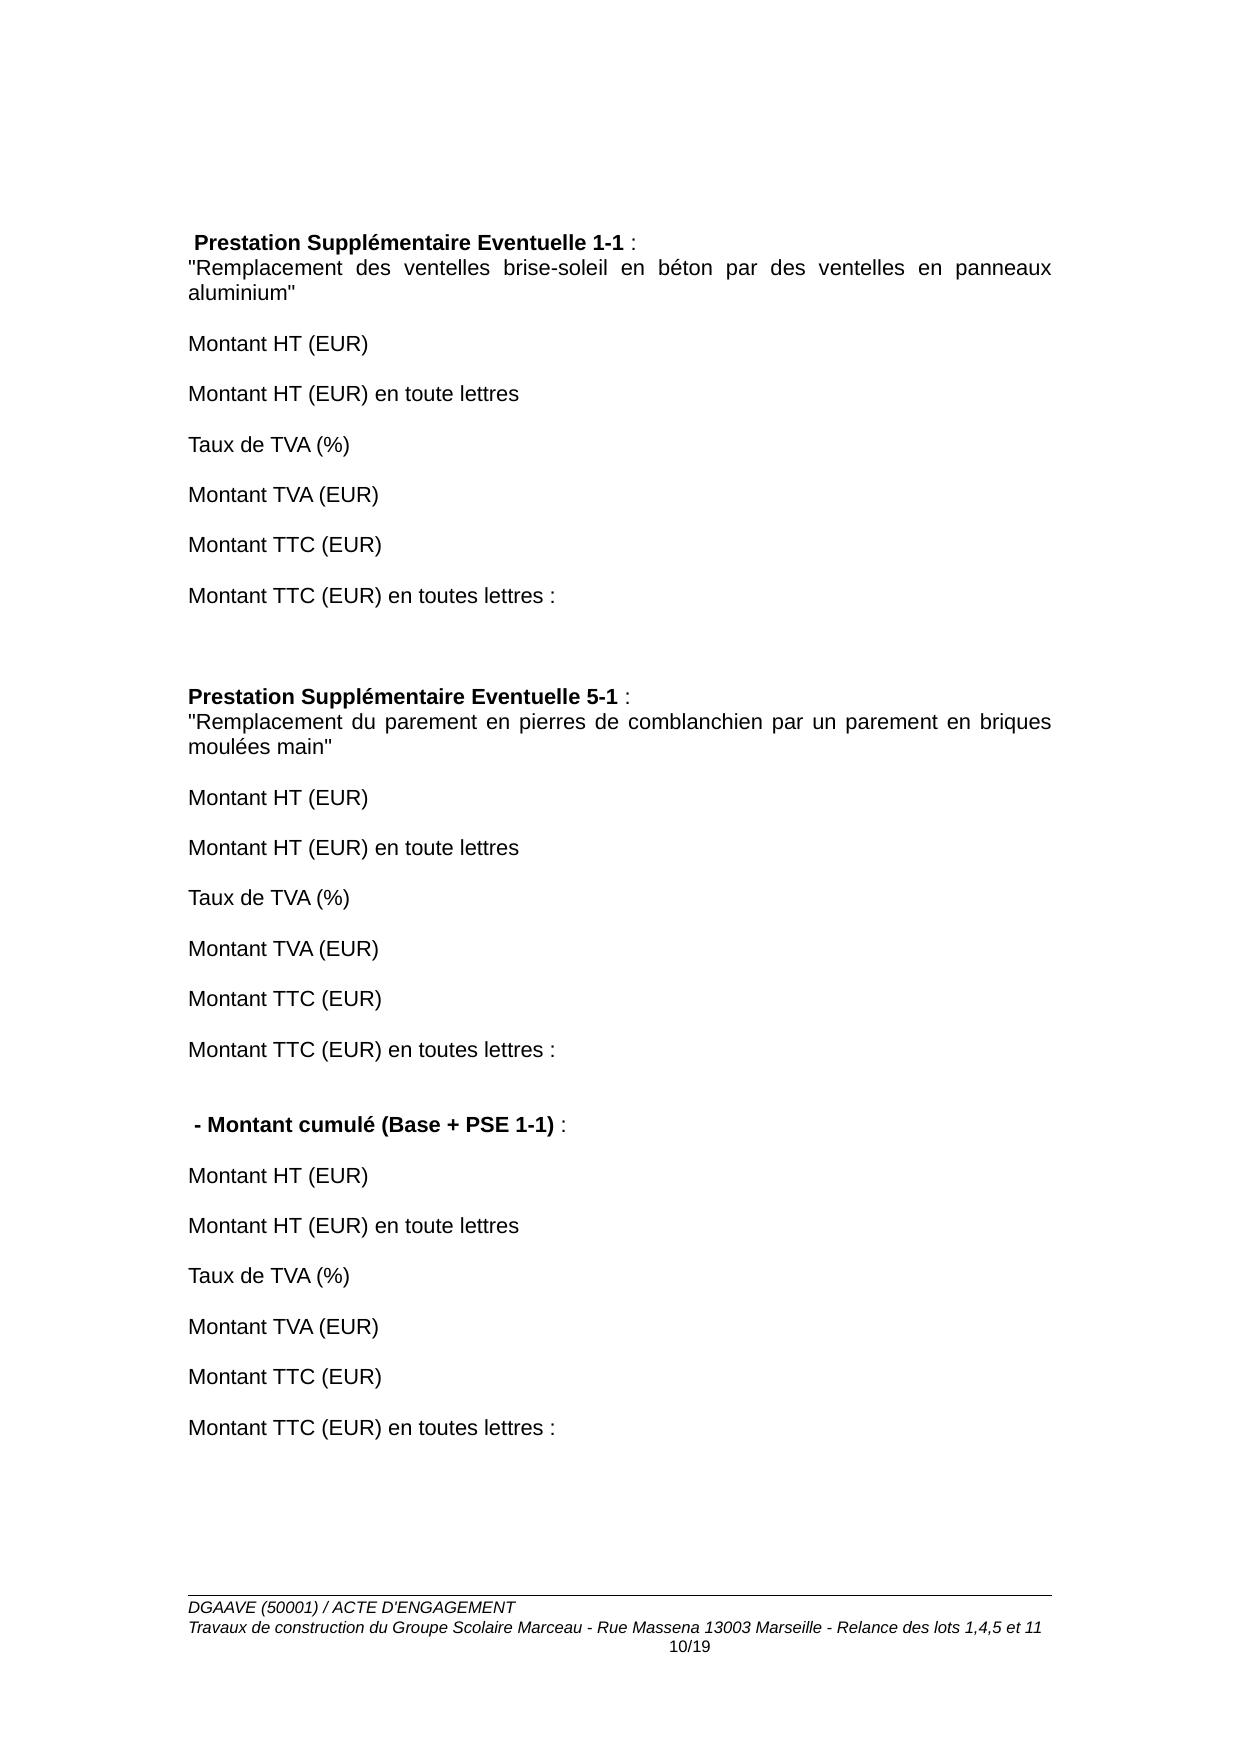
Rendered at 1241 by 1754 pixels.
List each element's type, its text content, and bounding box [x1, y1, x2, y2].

text Montant TTC (EUR) [188, 986, 1052, 1011]
text Taux de TVA (%) [188, 885, 1052, 910]
text - Montant cumulé (Base + PSE 1-1) : [188, 1112, 1052, 1137]
text Montant HT (EUR) en toute lettres [188, 835, 1052, 860]
text Montant TVA (EUR) [188, 1314, 1052, 1339]
text Montant TVA (EUR) [188, 936, 1052, 961]
text Taux de TVA (%) [188, 431, 1052, 457]
text Montant TVA (EUR) [188, 482, 1052, 507]
text Montant TTC (EUR) [188, 532, 1052, 557]
text "Remplacement des ventelles brise-soleil en béton par des ventelles en panneaux aluminium" [188, 255, 1052, 305]
text Montant HT (EUR) [188, 331, 1052, 356]
text Montant TTC (EUR) en toutes lettres : [188, 1414, 1052, 1440]
text Montant TTC (EUR) [188, 1364, 1052, 1389]
text Prestation Supplémentaire Eventuelle 5-1 : [188, 683, 1052, 709]
text Montant HT (EUR) en toute lettres [188, 1213, 1052, 1238]
text Montant TTC (EUR) en toutes lettres : [188, 583, 1052, 608]
text Montant HT (EUR) [188, 1162, 1052, 1188]
text "Remplacement du parement en pierres de comblanchien par un parement en briques moulées main" [188, 709, 1052, 759]
text Montant TTC (EUR) en toutes lettres : [188, 1036, 1052, 1062]
text Prestation Supplémentaire Eventuelle 1-1 : [188, 230, 1052, 255]
text Montant HT (EUR) en toute lettres [188, 381, 1052, 406]
text Montant HT (EUR) [188, 784, 1052, 809]
text Taux de TVA (%) [188, 1263, 1052, 1288]
